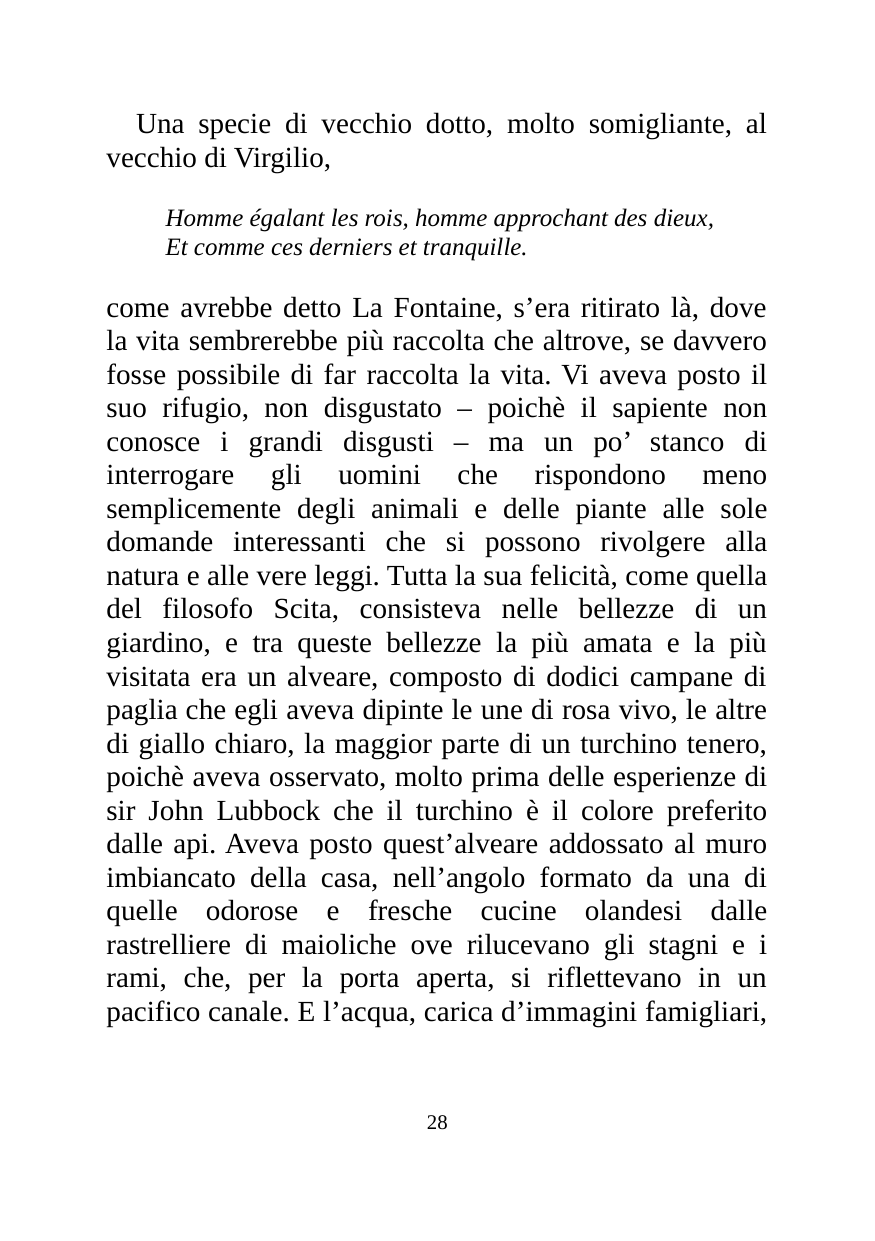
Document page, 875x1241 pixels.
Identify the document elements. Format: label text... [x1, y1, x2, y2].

text Homme égalant les rois, homme approchant des dieux, Et comme ces derniers et tranquille. [165, 203, 768, 260]
text Una specie di vecchio dotto, molto somigliante, al vecchio di Virgilio, [106, 106, 768, 173]
text come avrebbe detto La Fontaine, s’era ritirato là, dove la vita sembrerebbe più raccolta che altrove, se davvero fosse possibile di far raccolta la vita. Vi aveva posto il suo rifugio, non disgustato – poichè il sapiente non conosce i grandi disgusti – ma un po’ stanco di interrogare gli uomini che rispondono meno semplicemente degli animali e delle piante alle sole domande interessanti che si possono rivolgere alla natura e alle vere leggi. Tutta la sua felicità, come quella del filosofo Scita, consisteva nelle bellezze di un giardino, e tra queste bellezze la più amata e la più visitata era un alveare, composto di dodici campane di paglia che egli aveva dipinte le une di rosa vivo, le altre di giallo chiaro, la maggior parte di un turchino tenero, poichè aveva osservato, molto prima delle esperienze di sir John Lubbock che il turchino è il colore preferito dalle api. Aveva posto quest’alveare addossato al muro imbiancato della casa, nell’angolo formato da una di quelle odorose e fresche cucine olandesi dalle rastrelliere di maioliche ove rilucevano gli stagni e i rami, che, per la porta aperta, si riflettevano in un pacifico canale. E l’acqua, carica d’immagini famigliari, [106, 290, 768, 1028]
